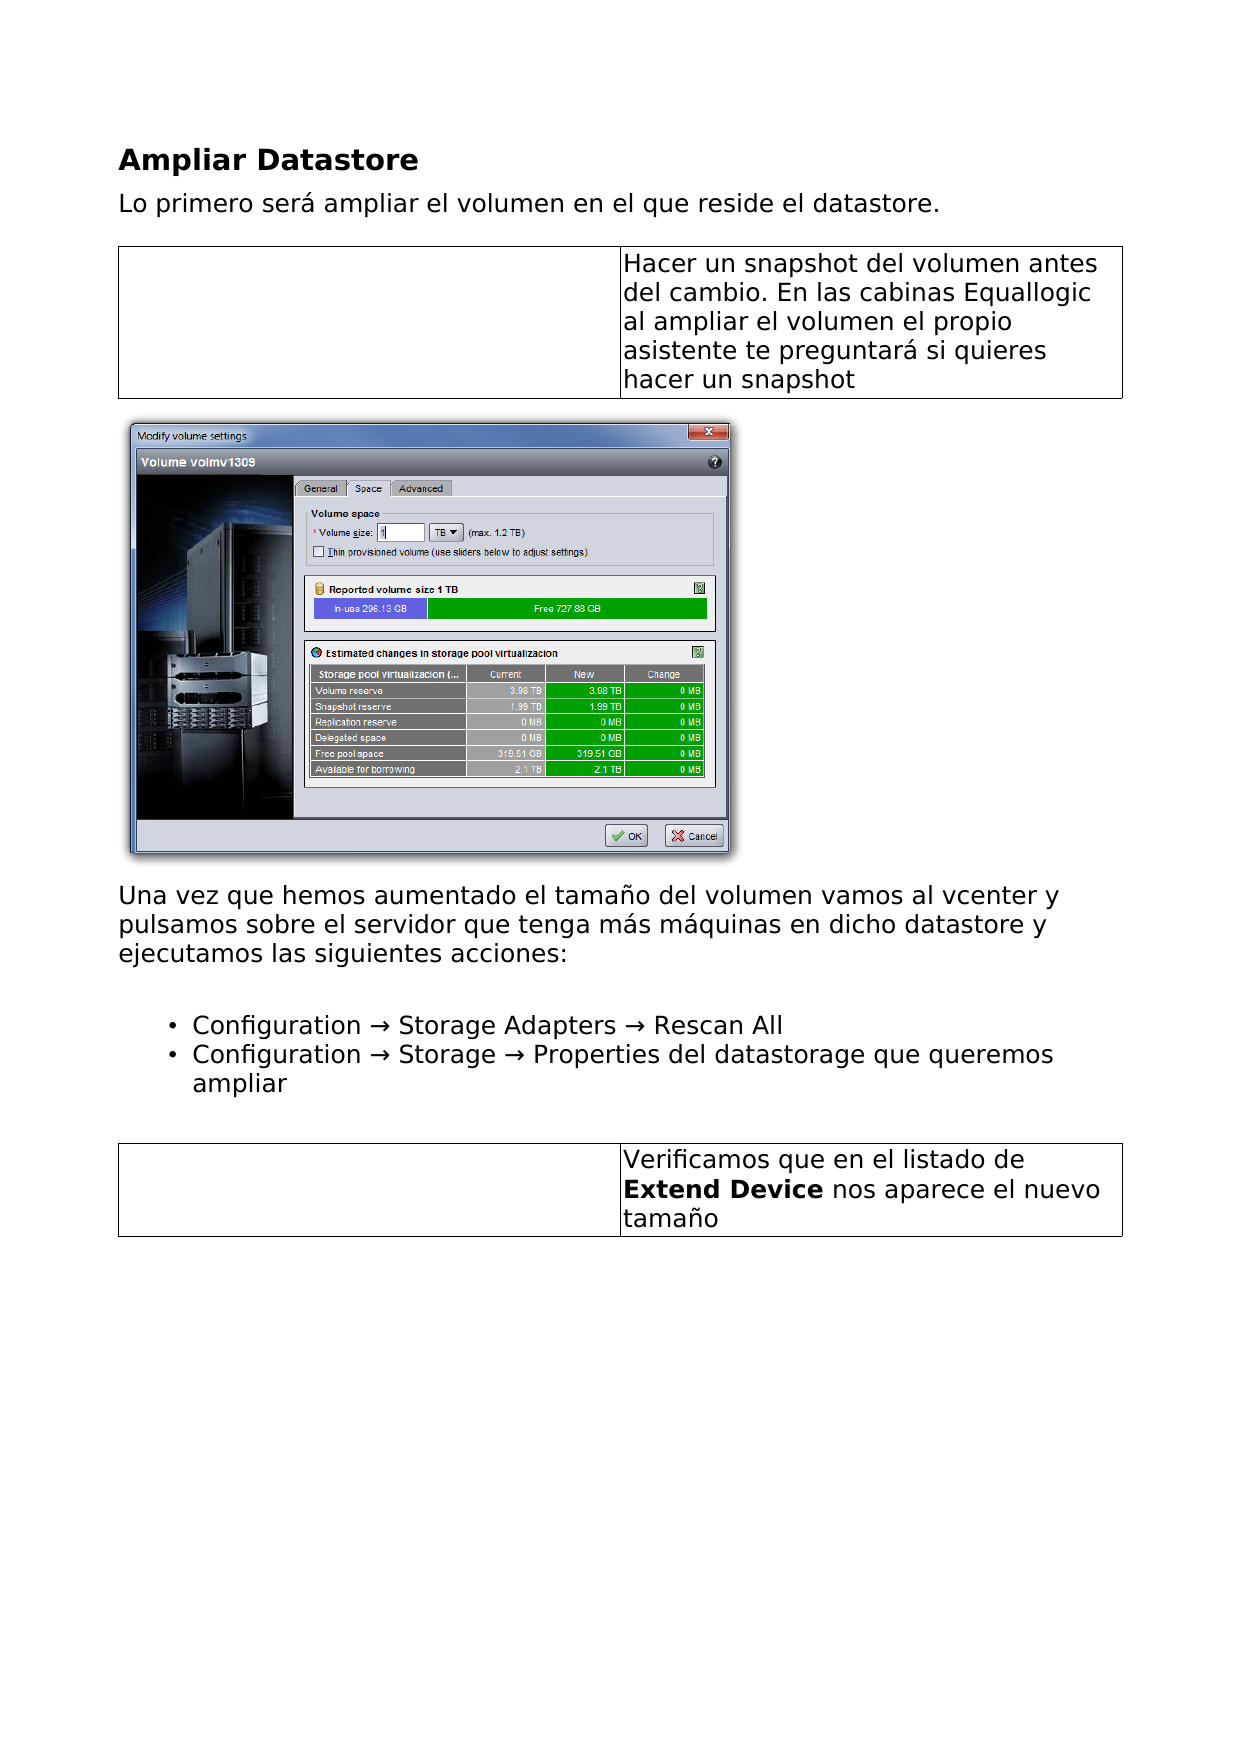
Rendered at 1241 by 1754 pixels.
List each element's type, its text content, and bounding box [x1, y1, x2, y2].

table_header [119, 247, 620, 398]
text Una vez que hemos aumentado el tamaño del volumen vamos al vcenter y pulsamos sobre el servidor que tenga más máquinas en dicho datastore y ejecutamos las siguientes acciones: [118, 881, 1122, 969]
table_header Verificamos que en el listado de Extend Device nos aparece el nuevo tamaño [621, 1144, 1122, 1236]
table_header [119, 1144, 620, 1236]
subtitle Ampliar Datastore [118, 143, 1122, 177]
list Configuration → Storage → Properties del datastorage que queremos ampliar [177, 1040, 1122, 1098]
picture [118, 412, 744, 869]
list Configuration → Storage Adapters → Rescan All [177, 1011, 1122, 1040]
table_header Hacer un snapshot del volumen antes del cambio. En las cabinas Equallogic al ampliar el volumen el propio asistente te preguntará si quieres hacer un snapshot [621, 247, 1122, 398]
text Lo primero será ampliar el volumen en el que reside el datastore. [118, 189, 1122, 219]
